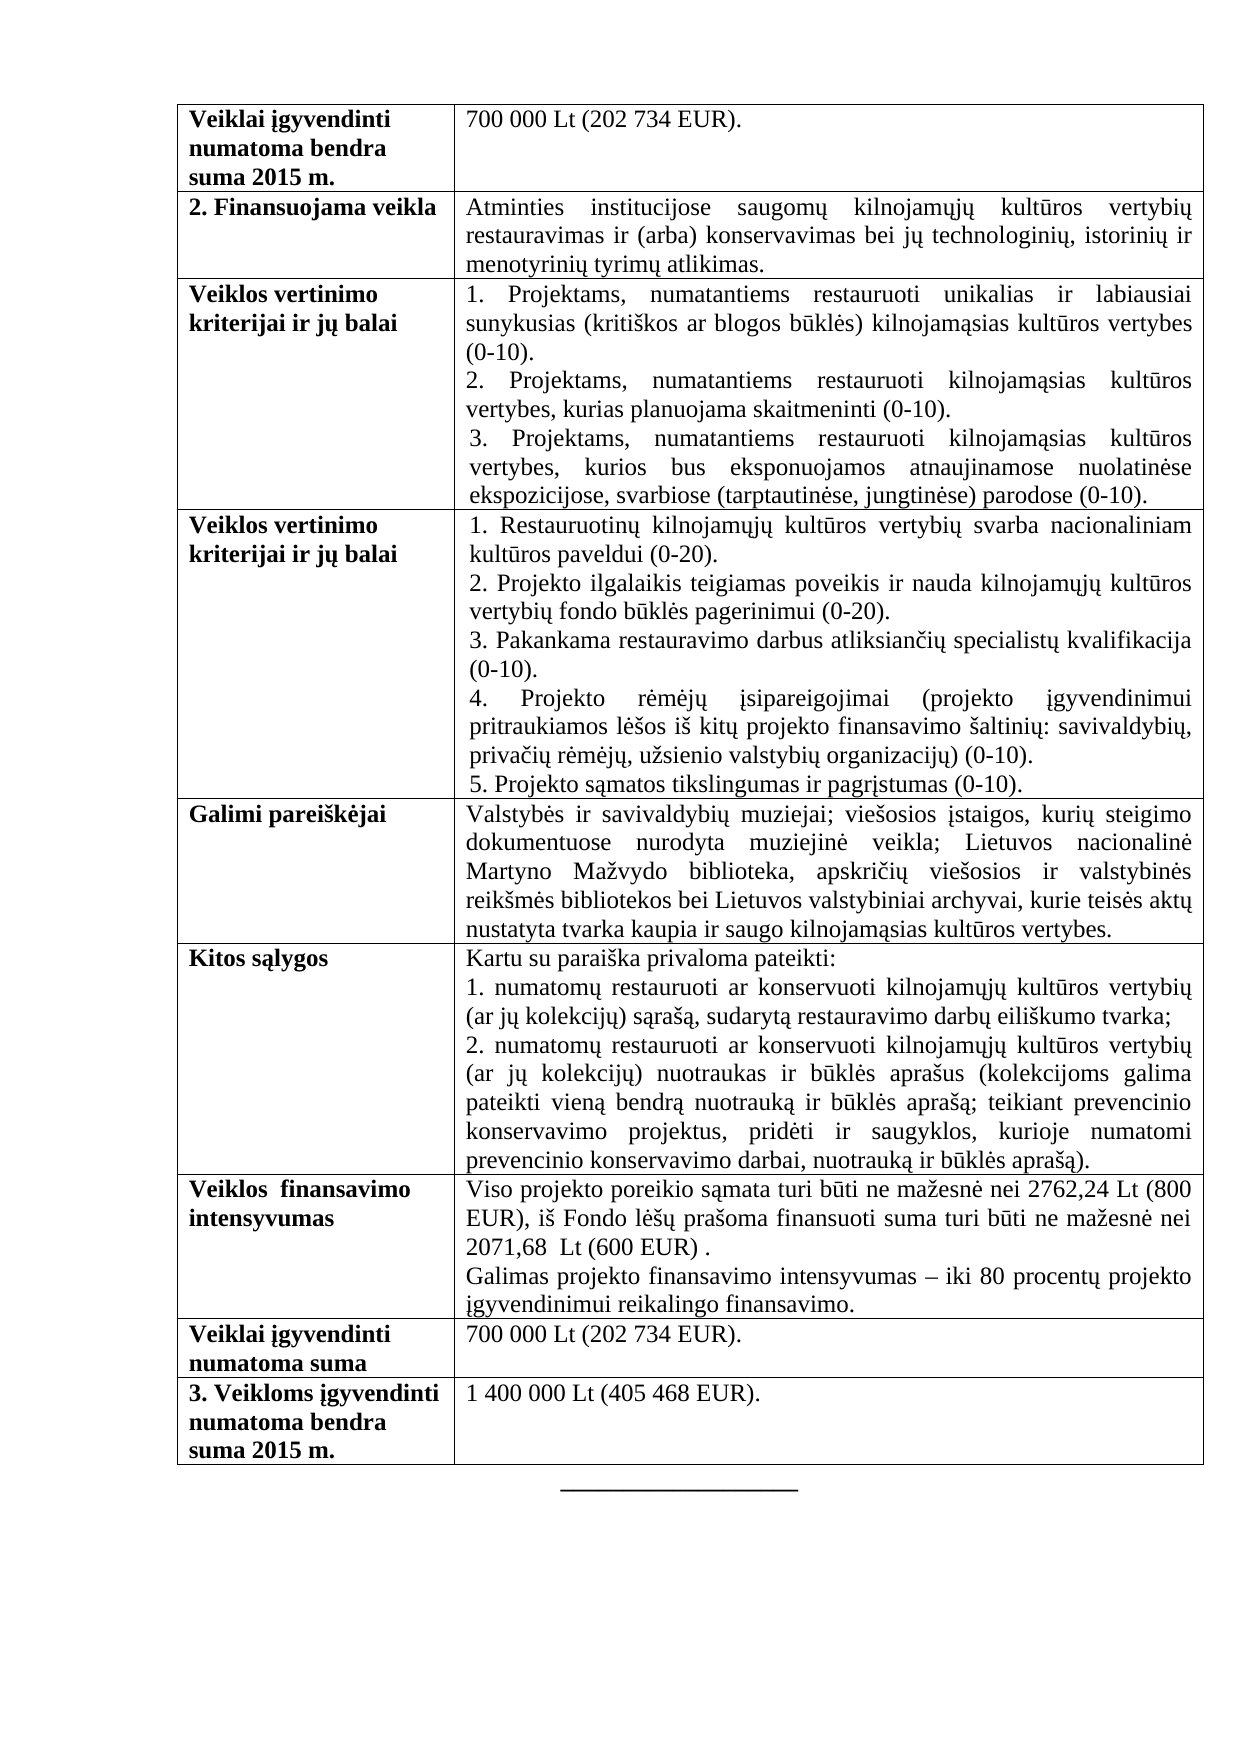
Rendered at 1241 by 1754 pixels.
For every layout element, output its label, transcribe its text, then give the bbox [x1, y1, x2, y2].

table_cell 1. Projektams, numatantiems restauruoti unikalias ir labiausiai sunykusias (kritiškos ar blogos būklės) kilnojamąsias kultūros vertybes (0-10). 2. Projektams, numatantiems restauruoti kilnojamąsias kultūros vertybes, kurias planuojama skaitmeninti (0-10). 3. Projektams, numatantiems restauruoti kilnojamąsias kultūros vertybes, kurios bus eksponuojamos atnaujinamose nuolatinėse ekspozicijose, svarbiose (tarptautinėse, jungtinėse) parodose (0-10). [455, 279, 1203, 509]
table_cell Veiklai įgyvendinti numatoma suma [178, 1319, 454, 1377]
table_cell 1. Restauruotinų kilnojamųjų kultūros vertybių svarba nacionaliniam kultūros paveldui (0-20). 2. Projekto ilgalaikis teigiamas poveikis ir nauda kilnojamųjų kultūros vertybių fondo būklės pagerinimui (0-20). 3. Pakankama restauravimo darbus atliksiančių specialistų kvalifikacija (0-10). 4. Projekto rėmėjų įsipareigojimai (projekto įgyvendinimui pritraukiamos lėšos iš kitų projekto finansavimo šaltinių: savivaldybių, privačių rėmėjų, užsienio valstybių organizacijų) (0-10). 5. Projekto sąmatos tikslingumas ir pagrįstumas (0-10). [455, 510, 1203, 798]
table_cell Viso projekto poreikio sąmata turi būti ne mažesnė nei 2762,24 Lt (800 EUR), iš Fondo lėšų prašoma finansuoti suma turi būti ne mažesnė nei 2071,68 Lt (600 EUR) . Galimas projekto finansavimo intensyvumas – iki 80 procentų projekto įgyvendinimui reikalingo finansavimo. [455, 1175, 1203, 1318]
table_cell Veiklai įgyvendinti numatoma bendra suma 2015 m. [178, 105, 454, 191]
table_cell Veiklos finansavimo intensyvumas [178, 1175, 454, 1318]
table_cell 3. Veikloms įgyvendinti numatoma bendra suma 2015 m. [178, 1378, 454, 1464]
table_cell Atminties institucijose saugomų kilnojamųjų kultūros vertybių restauravimas ir (arba) konservavimas bei jų technologinių, istorinių ir menotyrinių tyrimų atlikimas. [455, 192, 1203, 278]
table_cell Galimi pareiškėjai [178, 799, 454, 942]
table_cell 1 400 000 Lt (405 468 EUR). [455, 1378, 1203, 1464]
table_cell 2. Finansuojama veikla [178, 192, 454, 278]
table_cell 700 000 Lt (202 734 EUR). [455, 105, 1203, 191]
table_cell Veiklos vertinimo kriterijai ir jų balai [178, 279, 454, 509]
table_cell Valstybės ir savivaldybių muziejai; viešosios įstaigos, kurių steigimo dokumentuose nurodyta muziejinė veikla; Lietuvos nacionalinė Martyno Mažvydo biblioteka, apskričių viešosios ir valstybinės reikšmės bibliotekos bei Lietuvos valstybiniai archyvai, kurie teisės aktų nustatyta tvarka kaupia ir saugo kilnojamąsias kultūros vertybes. [455, 799, 1203, 942]
table_cell Kartu su paraiška privaloma pateikti: 1. numatomų restauruoti ar konservuoti kilnojamųjų kultūros vertybių (ar jų kolekcijų) sąrašą, sudarytą restauravimo darbų eiliškumo tvarka; 2. numatomų restauruoti ar konservuoti kilnojamųjų kultūros vertybių (ar jų kolekcijų) nuotraukas ir būklės aprašus (kolekcijoms galima pateikti vieną bendrą nuotrauką ir būklės aprašą; teikiant prevencinio konservavimo projektus, pridėti ir saugyklos, kurioje numatomi prevencinio konservavimo darbai, nuotrauką ir būklės aprašą). [455, 944, 1203, 1173]
table_cell Veiklos vertinimo kriterijai ir jų balai [178, 510, 454, 798]
text ___________________ [177, 1465, 1181, 1494]
table_cell Kitos sąlygos [178, 944, 454, 1173]
table_cell 700 000 Lt (202 734 EUR). [455, 1319, 1203, 1377]
